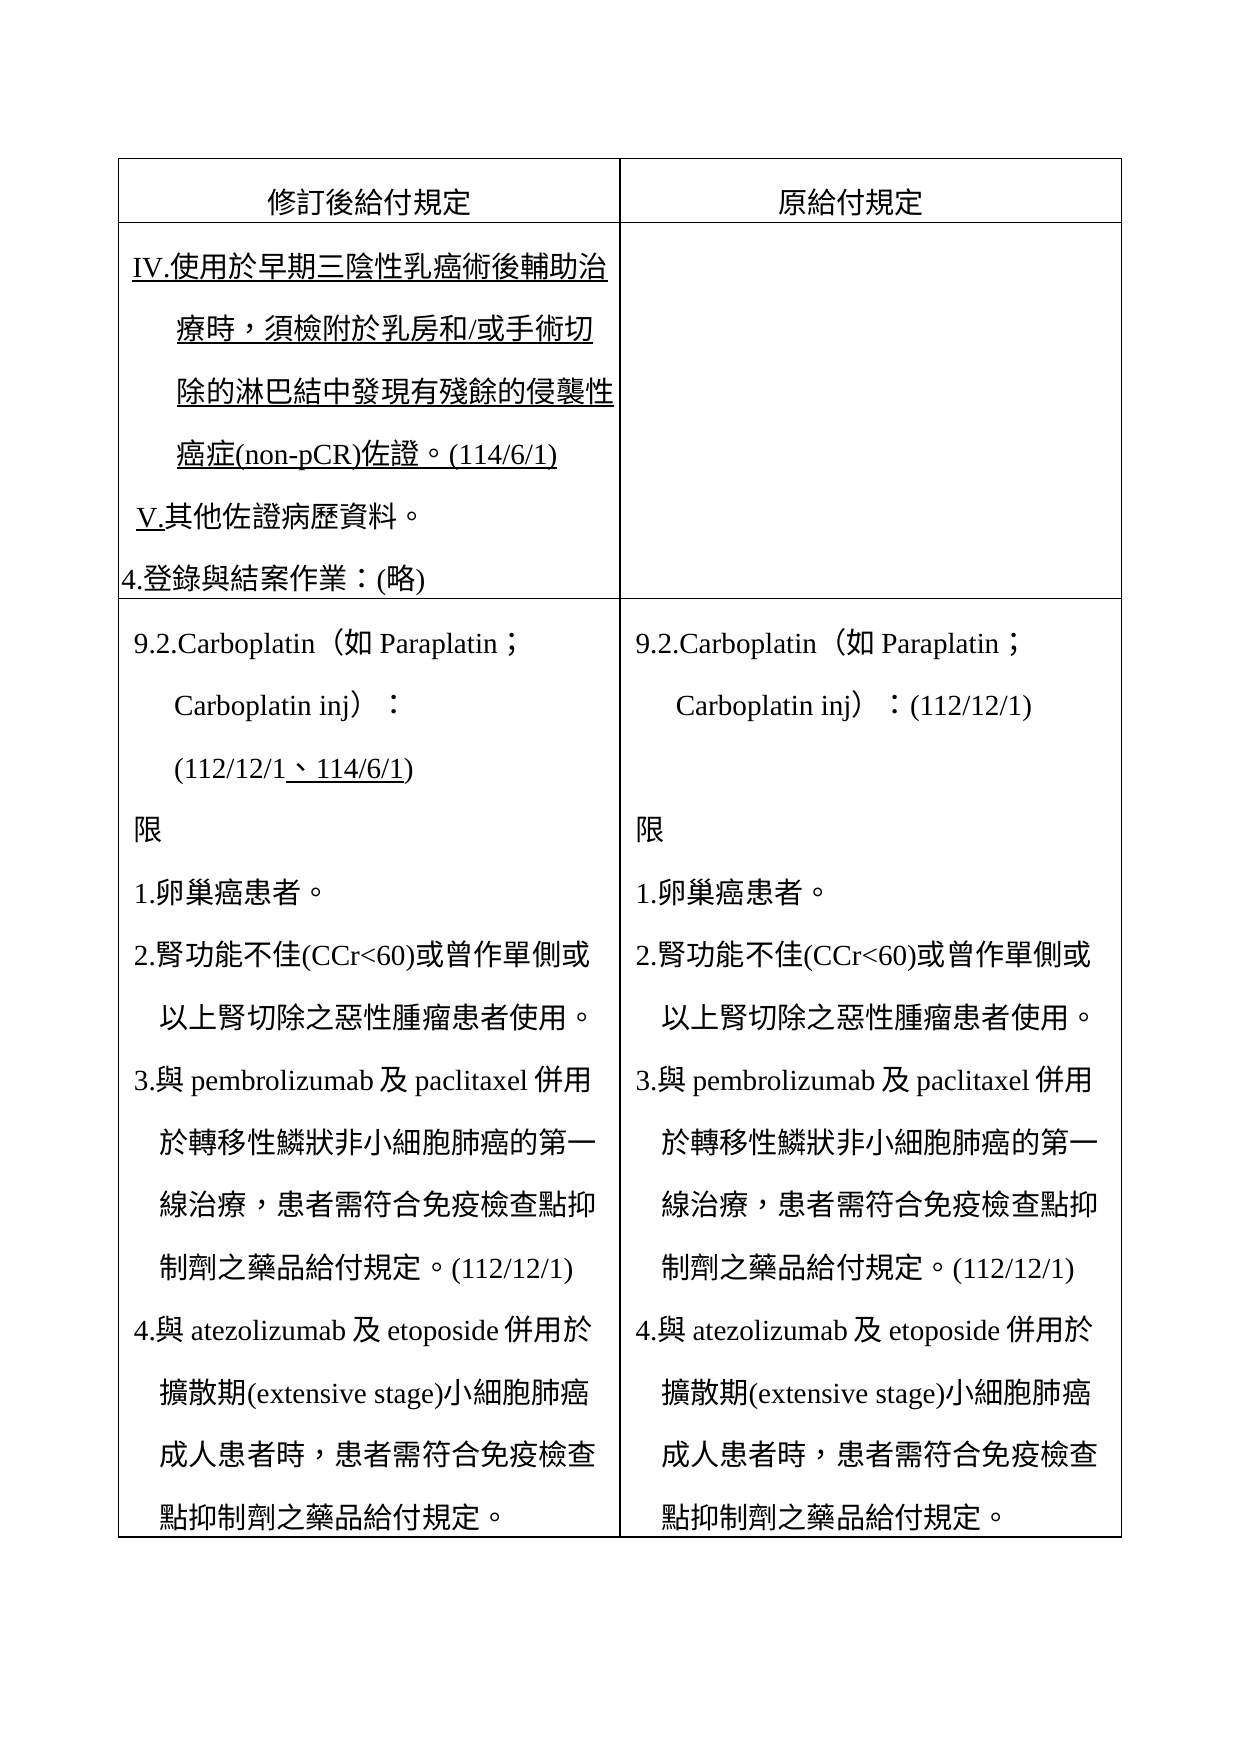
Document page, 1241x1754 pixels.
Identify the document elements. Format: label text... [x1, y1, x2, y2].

table_header 原給付規定 [621, 159, 1121, 222]
table_cell 9.2.Carboplatin（如Paraplatin；Carboplatin inj）：(112/12/1、114/6/1) 限 1.卵巢癌患者。 2.腎功能不佳(CCr<60)或曾作單側或以上腎切除之惡性腫瘤患者使用。 3.與pembrolizumab及paclitaxel併用於轉移性鱗狀非小細胞肺癌的第一線治療，患者需符合免疫檢查點抑制劑之藥品給付規定。(112/12/1) 4.與atezolizumab及etoposide併用於擴散期(extensive stage)小細胞肺癌成人患者時，患者需符合免疫檢查點抑制劑之藥品給付規定。 [119, 599, 619, 1536]
table_cell 9.69.免疫檢查點抑制劑(如atezolizumab；nivolumab；pembrolizumab；avelumab；ipilimumab；durvalumab；tremelimumab製劑)：(108/4/1、108/6/1、109/4/1、109/6/1、109/11/1、110/5/1、110/10/1、111/4/1、111/6/1、112/8/1、112/10/1、112/12/1、113/2/1、113/4/1、113/5/1、113/6/1、113/8/1、114/1/1、114/2/1、114/6/1) 本類藥品得於藥品許可證登載之適應症及藥品仿單內，單獨使用於下列患者： (略) 非小細胞肺癌：(109/4/1、109/11/1、114/6/1) 非小細胞肺癌第一線用藥：轉移性非小細胞肺癌成人病人，非鱗狀癌者需為EGFR/ALK/ROS-1腫瘤基因原生型、鱗狀癌者需為EGFR/ALK腫瘤基因原生型。 II.鱗狀非小細胞肺癌第二線用藥：先前已使用過platinum類化學治療失敗後，又有疾病惡化，且EGFR/ALK腫瘤基因為原生型之晚期鱗狀非小細胞肺癌成人病人。 III.肺腺癌第三線用藥：先前已使用過platinum類及docetaxel/paclitaxel類二線(含)以上化學治療均失敗，又有疾病惡化，且EGFR/ALK/ROS-1腫瘤基因為原生型之晚期非小細胞肺腺癌成人病人。 (3)~(10) (略) (11)大腸直腸癌：限pembrolizumab做為無法切除或轉移性高微衛星不穩定性(MSI-H)或錯誤配對修復功能不足性(dMMR)大腸直腸癌(CRC)之成年病人第一線治療。(114/6/1) 本類藥品得於藥品許可證登載之適應症及藥品仿單內，併用其他藥品於下列患者：(112/12/1、113/4/1、113/6/1、113/8/1、114/6/1) 晚期肝細胞癌第一線用藥(略) 非小細胞肺癌： 轉移性鱗狀非小細胞肺癌第一線用藥：限pembrolizumab與carboplatin及paclitaxel併用至多使用4個療程，接續單用pembrolizumab治療。(112/12/1、113/4/1、113/8/1) 轉移性非鱗狀非小細胞肺癌第一線：限pembrolizumab與pemetrexed(限使用Pexeda或Apeta)及含鉑類化學療法併用，或限atezolizumab與bevacizumab(限使用Alymsys或Avastin)及carboplatin、paclitaxel併用，做為轉移性且不具有EGFR/ALK/ROS-1腫瘤基因異常的非鱗狀非小細胞肺癌第一線治療。(114/6/1) (3)~(6) (略) 早期三陰性乳癌：非轉移性、第II期至第IIIb期（cT1c N1-2 或 T2-4 N0-2）成年病人(114/6/1)： 術前前導性治療： 限pembrolizumab每3週1次與carboplatin和paclitaxel併用至多4個療程，接續限pembrolizumab每3週1次與cyclophosphamide和doxorubicin或epirubicin併用至多4個療程，做為初診斷病人前導性治療用藥。 術後輔助治療：上述病人接受過術前前導性治療後，限手術後未達pCR者，單用pembrolizumab每3週1次，做為輔助治療用藥，且至多使用9個療程。 上述pembrolizumab用於早期三陰性乳癌依前述療程規定至多使用17個療程，且用於術後輔助治療，pembrolizumab與olaparib僅能擇一支付。 使用條件： (1)~(2)(略) (3)病人之生物標記表現：除ipilimumab與nivolumab併用於惡性肋膜間皮瘤外，依個別藥品使用其對應之第三等級體外診斷醫療器材(class III IVD)所檢測之PD-L1表現量需符合下表：(109/4/1、109/6/1、111/4/1、112/8/1、112/10/1、112/12/1、113/2/1、113/4/1、113/6/1、113/8/1、114/2/1、114/6/1) * Ventana SP263僅適用於檢測非小細胞肺癌或泌尿道上皮癌維持療法。 (4) (略) (5) 給付時程期限：自初次處方用藥日起算2年（pembrolizumab用於早期三陰性乳癌依前述給付時程期限至多使用17個療程）。 (109/4/1、109/11/1、114/6/1) (6)(略) (7)每次申請以12週為限，初次申請時需檢附以下資料：(108/6/1、109/11/1、111/6/1、113/6/1、114/6/1) I.~VI.(略) Ⅶ.使用於泌尿道上皮癌第一線用藥時，須另檢附下列其中一項佐證資料：(111/2/1、114/6/1) i.CTCAE(the common terminology criteria for adverse events) v4.0 grade≧2 audiometric hearing loss ⅱ.CTCAE v4.0 grade≧2 peripheral neuropathy ⅲ.CIRS(the cumulative illness rating scale) score >6 Ⅷ.使用於早期三陰性乳癌用藥時，初次申請時需檢附ER、PR及HER2為陰性之檢測報告。(114/6/1) 其他佐證病歷資料。 (8)用藥後每12週至少評估一次，以i-RECIST標準(HCC患者以mRECIST標準)評定藥物療效反應，依下列原則申請續用：(109/4/1、109/11/1、114/6/1) I.~Ⅳ.(略) 使用於早期三陰性乳癌，術前前導性治療腫瘤惡化(PD)者，或術後輔助治療復發者，不得申請續用。(114/6/1) (9)申請續用時，需檢附病人12週內之評估資料如下：(108/6/1、109/11/1) I.病人身體狀況良好(ECOG≦1)及心肺與肝腎功能之評估資料。 II.以i-RECIST標準(HCC患者以mRECIST標準)評定之藥物療效反應(PR、CR、SD)資料、影像檢查及報告(如胸部X光、電腦斷層或其他可作為評估的影像)，此影像證明以可測量(measurable)的病灶為優先，如沒有可以測量的病灶，則可評估(evaluable)的病灶亦可採用。 備註：上述影像檢查之給付範圍不包括正子造影(PET)。 Ⅲ.使用於泌尿道上皮癌第一線用藥時，須另檢附下列其中一項佐證資料：(114/6/1) i.CTCAE(the common terminology criteria for adverse events) v4.0 grade≧2 audiometric hearing loss ⅱ.CTCAE v4.0 grade≧2 peripheral neuropathy ⅲ.CIRS(the cumulative illness rating scale) score >6 使用於早期三陰性乳癌術後輔助治療時，須檢附於乳房和/或手術切除的淋巴結中發現有殘餘的侵襲性癌症(non-pCR)佐證。(114/6/1) 其他佐證病歷資料。 4.登錄與結案作業：(略) [119, 223, 619, 598]
table_cell 9.69.免疫檢查點抑制劑(如atezolizumab；nivolumab；pembrolizumab；avelumab；ipilimumab；durvalumab；tremelimumab製劑)：(108/4/1、108/6/1、109/4/1、109/6/1、109/11/1、110/5/1、110/10/1、111/4/1、111/6/1、112/8/1、112/10/1、112/12/1、113/2/1、113/4/1、113/5/1、113/6/1、113/8/1、114/1/1、114/2/1) 本類藥品得於藥品許可證登載之適應症及藥品仿單內，單獨使用於下列患者： (略) 非小細胞肺癌：(109/4/1、109/11/1) I.不適合接受化學治療之轉移性非小細胞肺癌成人患者，非鱗狀癌者需為EGFR/ALK/ROS-1腫瘤基因原生型、鱗狀癌者需為EGFR/ALK腫瘤基因原生型，且皆需符合下列條件之一： i.CTCAE(the common terminology criteria for adverse events) v4.0 grade≧2 audiometric hearing loss ii.CTCAE v4.0 grade≧2 peripheral neuropathy iii.CIRS(the cumulative illness rating scale) score >6 先前已使用過platinum類化學治療失敗後，又有疾病惡化，且EGFR/ALK腫瘤基因為原生型之晚期鱗狀非小細胞肺癌成人患者。 先前已使用過platinum類及docetaxel/paclitaxel類二線(含)以上化學治療均失敗，又有疾病惡化，且EGFR/ALK/ROS-1腫瘤基因為原生型之晚期非小細胞肺腺癌成人患者。 (3)~(10) (略) 本類藥品得於藥品許可證登載之適應症及藥品仿單內，併用其他藥品於下列患者：(112/12/1、113/4/1、113/6/1、113/8/1) 晚期肝細胞癌第一線用藥(略) 轉移性鱗狀非小細胞肺癌第一線用藥：限pembrolizumab與carboplatin及paclitaxel併用至多使用4個療程，接續單用pembrolizumab治療。(112/12/1、113/4/1、113/8/1) ~(6)(略) 使用條件： (1)~(2)(略) (3)病人之生物標記表現：除ipilimumab與nivolumab併用於惡性肋膜間皮瘤外，依個別藥品使用其對應之第三等級體外診斷醫療器材(class III IVD)所檢測之PD-L1表現量需符合下表：(109/4/1、109/6/1、111/4/1、112/8/1、112/10/1、112/12/1、113/2/1、113/4/1、113/6/1、113/8/1、114/2/1) * Ventana SP263僅適用於檢測非小細胞肺癌或泌尿道上皮癌維持療法。 (4) (略) (5) 給付時程期限：自初次處方用藥日起算2年。 (109/4/1、109/11/1) (6)(略) (7)每次申請以12週為限，初次申請時需檢附以下資料：(108/6/1、109/11/1、111/6/1、113/6/1) I.~VI.(略) Ⅶ.使用於非小細胞肺癌及泌尿道上皮癌第一線用藥時，須另檢附下列其中一項佐證資料： i.CTCAE(the common terminology criteria for adverse events) v4.0 grade≧2 audiometric hearing loss ⅱ.CTCAE v4.0 grade≧2 peripheral neuropathy ⅲ.CIRS(the cumulative illness rating scale) score >6 Ⅷ.其他佐證病歷資料。 (8)用藥後每12週至少評估一次，以i-RECIST標準(HCC患者以mRECIST標準)評定藥物療效反應，依下列原則申請續用：(109/4/1、109/11/1) I.~Ⅳ.(略) (9)申請續用時，需檢附病人12週內之評估資料如下：(108/6/1、109/11/1) I.病人身體狀況良好(ECOG≦1)及心肺與肝腎功能之評估資料。 II.以i-RECIST標準(HCC患者以mRECIST標準)評定之藥物療效反應(PR、CR、SD)資料、影像檢查及報告(如胸部X光、電腦斷層或其他可作為評估的影像)，此影像證明以可測量(measurable)的病灶為優先，如沒有可以測量的病灶，則可評估(evaluable)的病灶亦可採用。 備註：上述影像檢查之給付範圍不包括正子造影(PET)。 Ⅲ.使用於非小細胞肺癌及泌尿道上皮癌第一線用藥時，須另檢附下列其中一項佐證資料： i.CTCAE(the common terminology criteria for adverse events) v4.0 grade≧2 audiometric hearing loss ⅱ.CTCAE v4.0 grade≧2 peripheral neuropathy ⅲ.CIRS(the cumulative illness rating scale) score >6 其他佐證病歷資料。 4.登錄與結案作業：(略) [621, 223, 1121, 598]
table_header 修訂後給付規定 [119, 159, 619, 222]
table_cell 9.2.Carboplatin（如Paraplatin；Carboplatin inj）：(112/12/1) 限 1.卵巢癌患者。 2.腎功能不佳(CCr<60)或曾作單側或以上腎切除之惡性腫瘤患者使用。 3.與pembrolizumab及paclitaxel併用於轉移性鱗狀非小細胞肺癌的第一線治療，患者需符合免疫檢查點抑制劑之藥品給付規定。(112/12/1) 4.與atezolizumab及etoposide併用於擴散期(extensive stage)小細胞肺癌成人患者時，患者需符合免疫檢查點抑制劑之藥品給付規定。 [621, 599, 1121, 1536]
